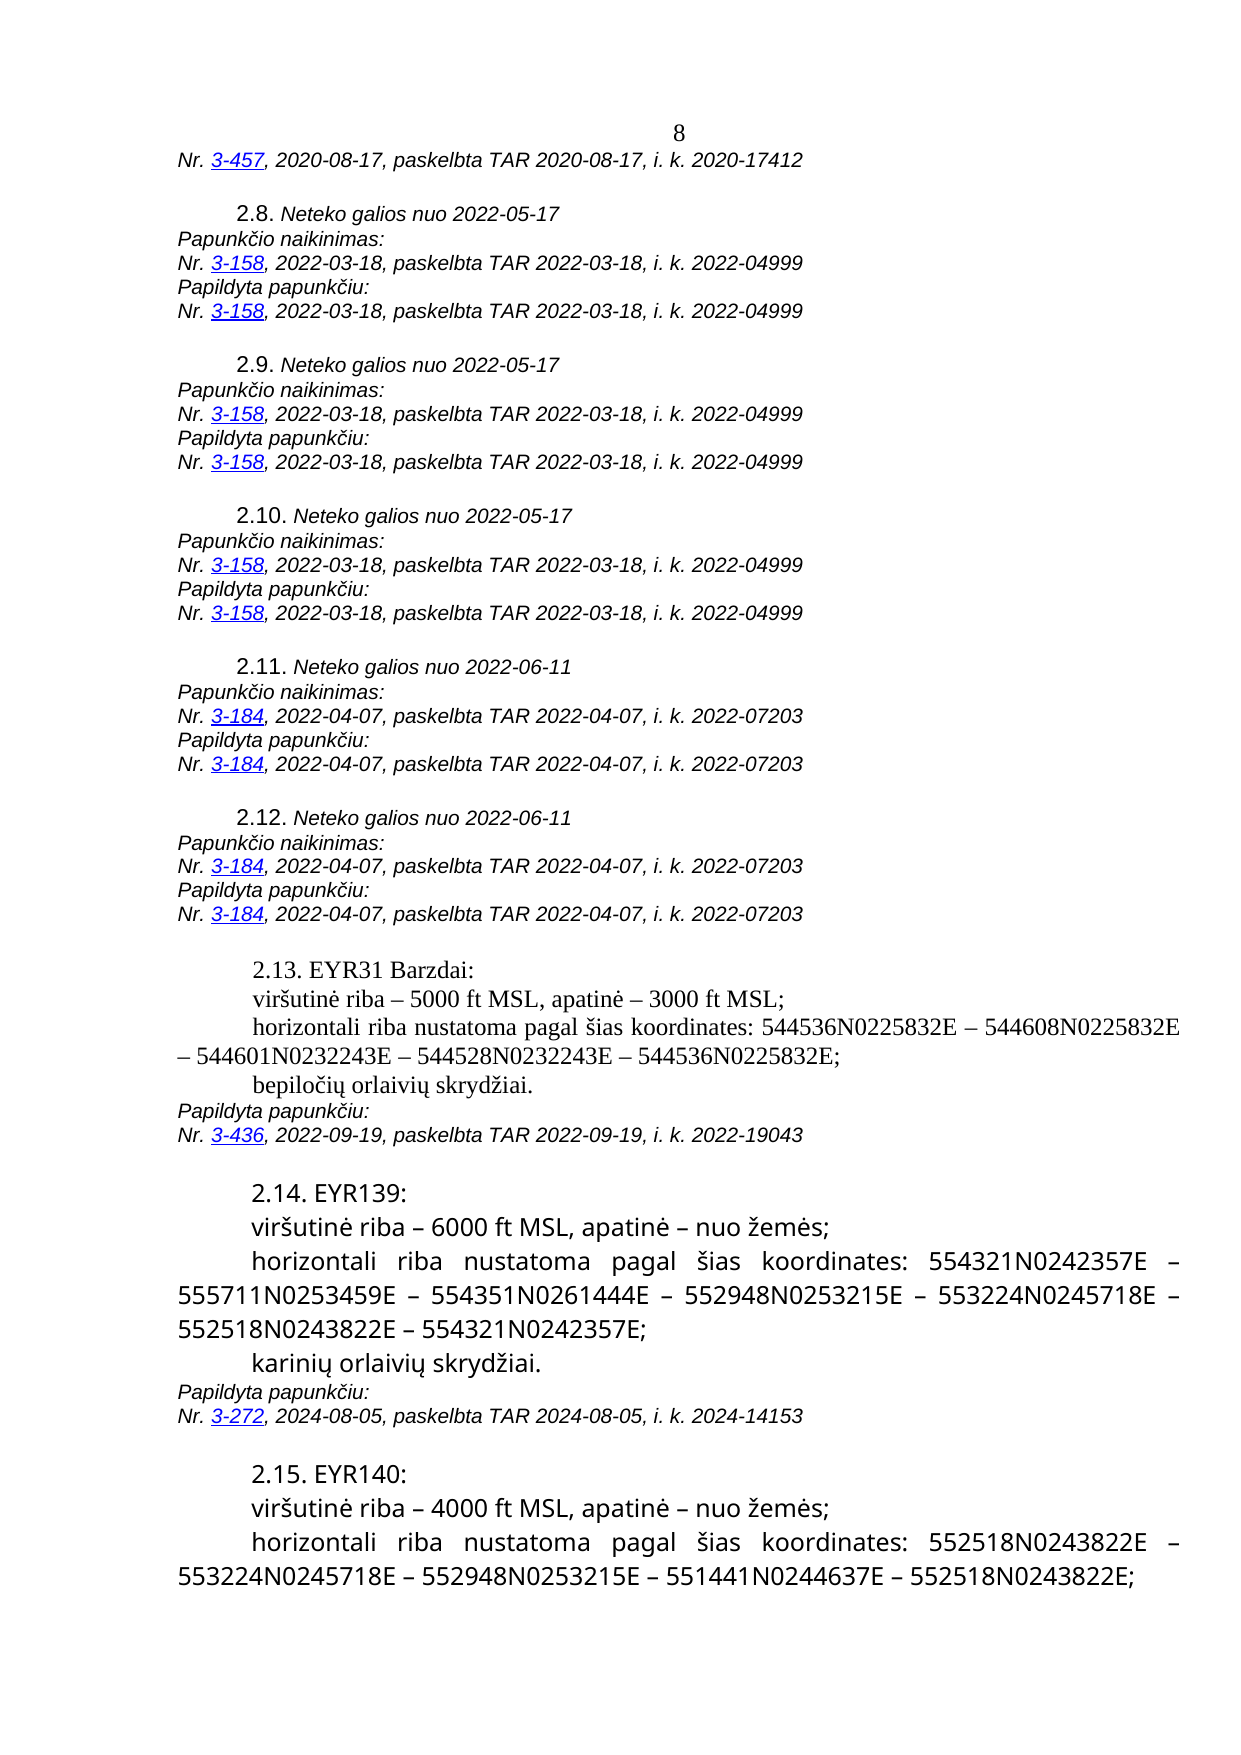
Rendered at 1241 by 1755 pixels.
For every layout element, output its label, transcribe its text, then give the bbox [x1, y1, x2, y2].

text Papunkčio naikinimas: [177, 830, 1181, 854]
text Papildyta papunkčiu: [177, 426, 1181, 449]
text 2.12. Neteko galios nuo 2022-06-11 [177, 804, 1181, 830]
text horizontali riba nustatoma pagal šias koordinates: 544536N0225832E – 544608N0225832E – 544601N0232243E – 544528N0232243E – 544536N0225832E; [177, 1012, 1181, 1070]
text Nr. 3-436, 2022-09-19, paskelbta TAR 2022-09-19, i. k. 2022-19043 [177, 1123, 1181, 1147]
text Nr. 3-184, 2022-04-07, paskelbta TAR 2022-04-07, i. k. 2022-07203 [177, 902, 1181, 926]
text viršutinė riba – 5000 ft MSL, apatinė – 3000 ft MSL; [177, 984, 1181, 1012]
text Nr. 3-158, 2022-03-18, paskelbta TAR 2022-03-18, i. k. 2022-04999 [177, 298, 1181, 322]
text Nr. 3-158, 2022-03-18, paskelbta TAR 2022-03-18, i. k. 2022-04999 [177, 402, 1181, 426]
text viršutinė riba – 4000 ft MSL, apatinė – nuo žemės; [177, 1491, 1181, 1524]
text 2.9. Neteko galios nuo 2022-05-17 [177, 351, 1181, 378]
text horizontali riba nustatoma pagal šias koordinates: 554321N0242357E – 555711N0253459E – 554351N0261444E – 552948N0253215E – 553224N0245718E – 552518N0243822E – 554321N0242357E; [177, 1243, 1181, 1346]
text 2.15. EYR140: [177, 1456, 1181, 1491]
text Nr. 3-184, 2022-04-07, paskelbta TAR 2022-04-07, i. k. 2022-07203 [177, 703, 1181, 727]
text Papildyta papunkčiu: [177, 274, 1181, 298]
text Papunkčio naikinimas: [177, 528, 1181, 552]
text 2.14. EYR139: [177, 1175, 1181, 1209]
text Papildyta papunkčiu: [177, 576, 1181, 600]
text Nr. 3-158, 2022-03-18, paskelbta TAR 2022-03-18, i. k. 2022-04999 [177, 600, 1181, 624]
text Papildyta papunkčiu: [177, 878, 1181, 902]
text Nr. 3-184, 2022-04-07, paskelbta TAR 2022-04-07, i. k. 2022-07203 [177, 751, 1181, 775]
text Papunkčio naikinimas: [177, 378, 1181, 402]
text Nr. 3-158, 2022-03-18, paskelbta TAR 2022-03-18, i. k. 2022-04999 [177, 449, 1181, 473]
text Nr. 3-457, 2020-08-17, paskelbta TAR 2020-08-17, i. k. 2020-17412 [177, 148, 1181, 172]
text Papildyta papunkčiu: [177, 1099, 1181, 1123]
text karinių orlaivių skrydžiai. [177, 1346, 1181, 1380]
text Nr. 3-272, 2024-08-05, paskelbta TAR 2024-08-05, i. k. 2024-14153 [177, 1404, 1181, 1428]
text 2.8. Neteko galios nuo 2022-05-17 [177, 200, 1181, 227]
text viršutinė riba – 6000 ft MSL, apatinė – nuo žemės; [177, 1209, 1181, 1243]
text Papunkčio naikinimas: [177, 227, 1181, 251]
text 2.11. Neteko galios nuo 2022-06-11 [177, 653, 1181, 679]
text horizontali riba nustatoma pagal šias koordinates: 552518N0243822E – 553224N0245718E – 552948N0253215E – 551441N0244637E – 552518N0243822E; [177, 1524, 1181, 1593]
text Nr. 3-158, 2022-03-18, paskelbta TAR 2022-03-18, i. k. 2022-04999 [177, 251, 1181, 274]
text 2.10. Neteko galios nuo 2022-05-17 [177, 502, 1181, 528]
text Papunkčio naikinimas: [177, 679, 1181, 703]
text Papildyta papunkčiu: [177, 1380, 1181, 1404]
text Papildyta papunkčiu: [177, 727, 1181, 751]
text Nr. 3-158, 2022-03-18, paskelbta TAR 2022-03-18, i. k. 2022-04999 [177, 552, 1181, 576]
text 2.13. EYR31 Barzdai: [177, 955, 1181, 984]
text Nr. 3-184, 2022-04-07, paskelbta TAR 2022-04-07, i. k. 2022-07203 [177, 854, 1181, 878]
text bepiločių orlaivių skrydžiai. [177, 1070, 1181, 1099]
